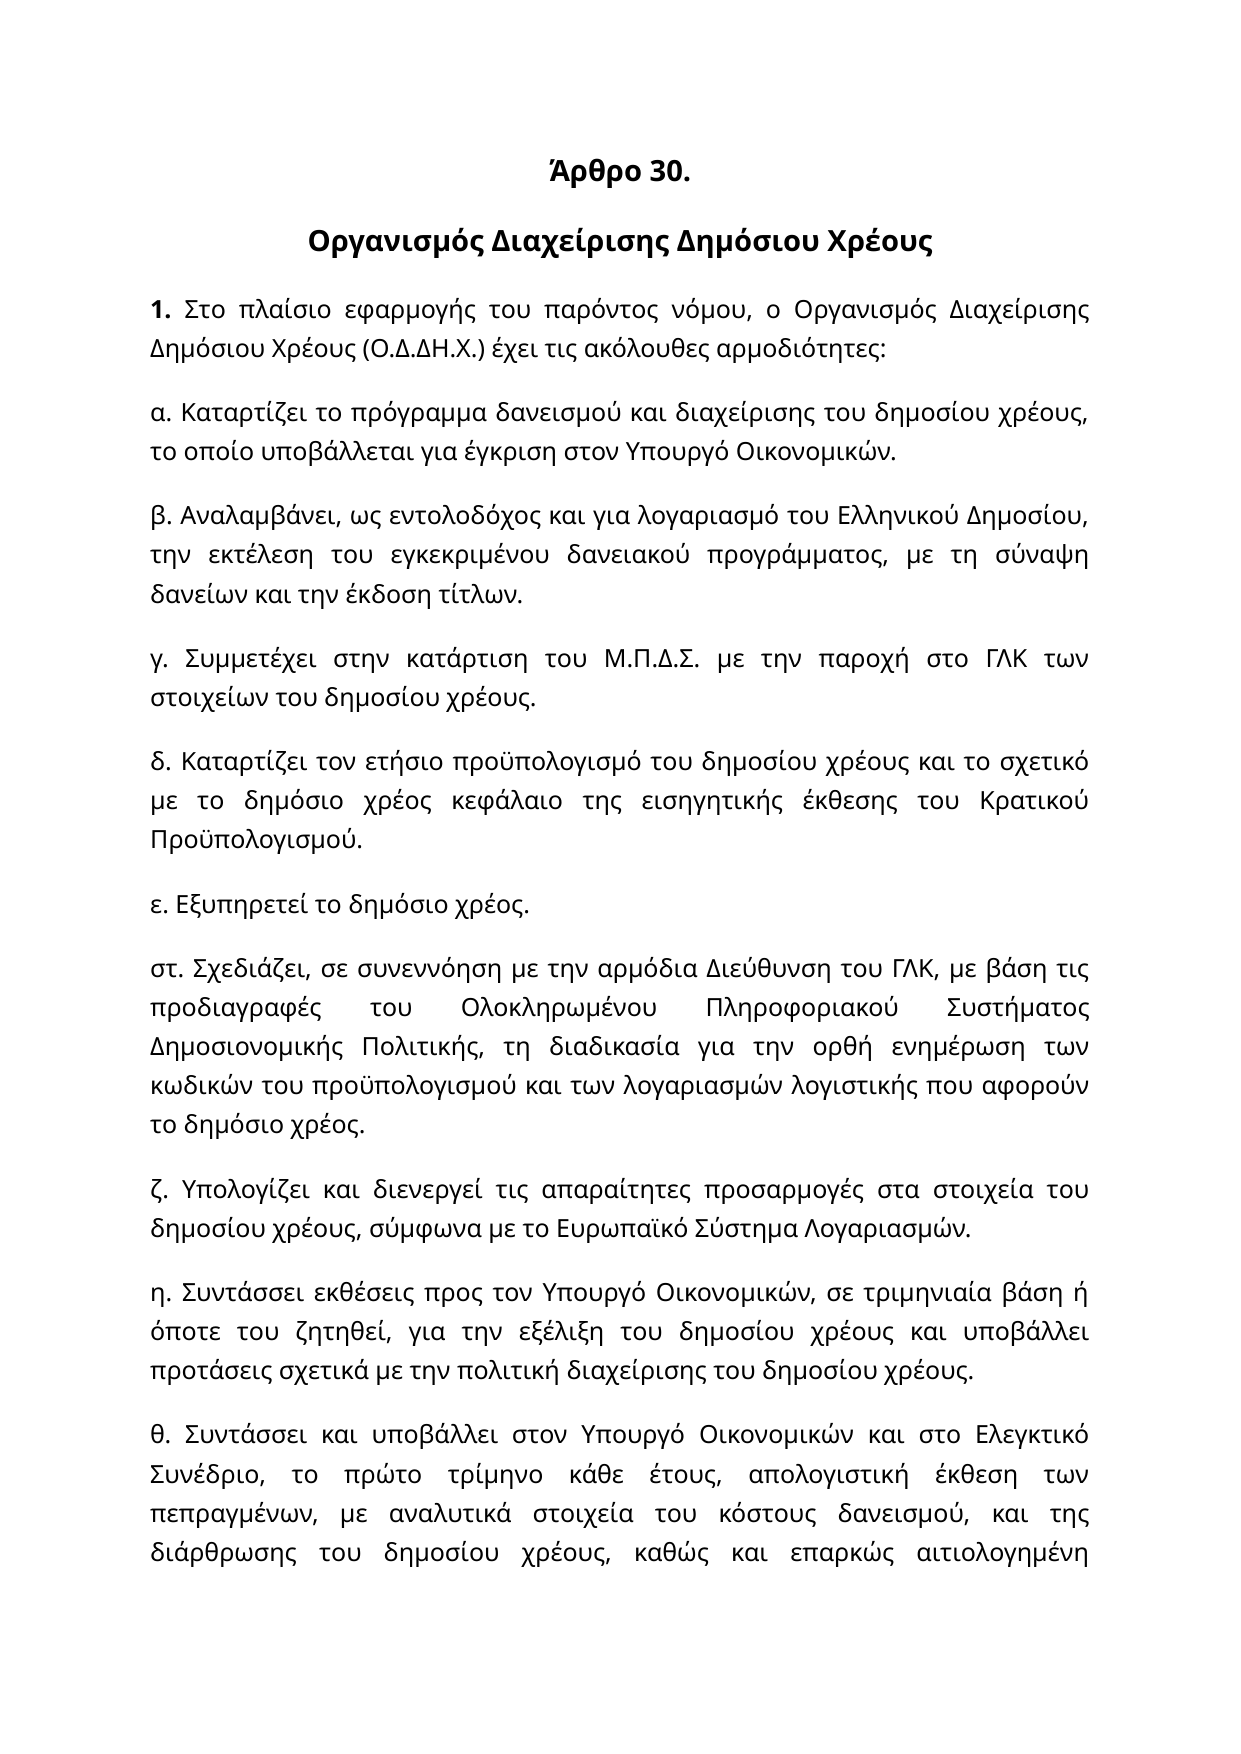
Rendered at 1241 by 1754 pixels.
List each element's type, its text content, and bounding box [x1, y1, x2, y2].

text 1. Στο πλαίσιο εφαρμογής του παρόντος νόμου, ο Οργανισμός Διαχείρισης Δημόσιου Χρέους (Ο.Δ.ΔΗ.Χ.) έχει τις ακόλουθες αρμοδιότητες: [150, 291, 1090, 364]
text ζ. Υπολογίζει και διενεργεί τις απαραίτητες προσαρμογές στα στοιχεία του δημοσίου χρέους, σύμφωνα με το Ευρωπαϊκό Σύστημα Λογαριασμών. [150, 1171, 1090, 1244]
subtitle Άρθρο 30. [150, 150, 1090, 190]
subtitle Οργανισμός Διαχείρισης Δημόσιου Χρέους [150, 221, 1090, 260]
text θ. Συντάσσει και υποβάλλει στον Υπουργό Οικονομικών και στο Ελεγκτικό Συνέδριο, το πρώτο τρίμηνο κάθε έτους, απολογιστική έκθεση των πεπραγμένων, με αναλυτικά στοιχεία του κόστους δανεισμού, και της διάρθρωσης του δημοσίου χρέους, καθώς και επαρκώς αιτιολογημένη [150, 1417, 1090, 1569]
text στ. Σχεδιάζει, σε συνεννόηση με την αρμόδια Διεύθυνση του ΓΛΚ, με βάση τις προδιαγραφές του Ολοκληρωμένου Πληροφοριακού Συστήματος Δημοσιονομικής Πολιτικής, τη διαδικασία για την ορθή ενημέρωση των κωδικών του προϋπολογισμού και των λογαριασμών λογιστικής που αφορούν το δημόσιο χρέος. [150, 950, 1090, 1141]
text ε. Εξυπηρετεί το δημόσιο χρέος. [150, 886, 1090, 920]
text γ. Συμμετέχει στην κατάρτιση του Μ.Π.Δ.Σ. με την παροχή στο ΓΛΚ των στοιχείων του δημοσίου χρέους. [150, 640, 1090, 714]
text β. Αναλαμβάνει, ως εντολοδόχος και για λογαριασμό του Ελληνικού Δημοσίου, την εκτέλεση του εγκεκριμένου δανειακού προγράμματος, με τη σύναψη δανείων και την έκδοση τίτλων. [150, 498, 1090, 610]
text η. Συντάσσει εκθέσεις προς τον Υπουργό Οικονομικών, σε τριμηνιαία βάση ή όποτε του ζητηθεί, για την εξέλιξη του δημοσίου χρέους και υποβάλλει προτάσεις σχετικά με την πολιτική διαχείρισης του δημοσίου χρέους. [150, 1274, 1090, 1387]
text α. Καταρτίζει το πρόγραμμα δανεισμού και διαχείρισης του δημοσίου χρέους, το οποίο υποβάλλεται για έγκριση στον Υπουργό Οικονομικών. [150, 394, 1090, 468]
text δ. Καταρτίζει τον ετήσιο προϋπολογισμό του δημοσίου χρέους και το σχετικό με το δημόσιο χρέος κεφάλαιο της εισηγητικής έκθεσης του Κρατικού Προϋπολογισμού. [150, 744, 1090, 856]
